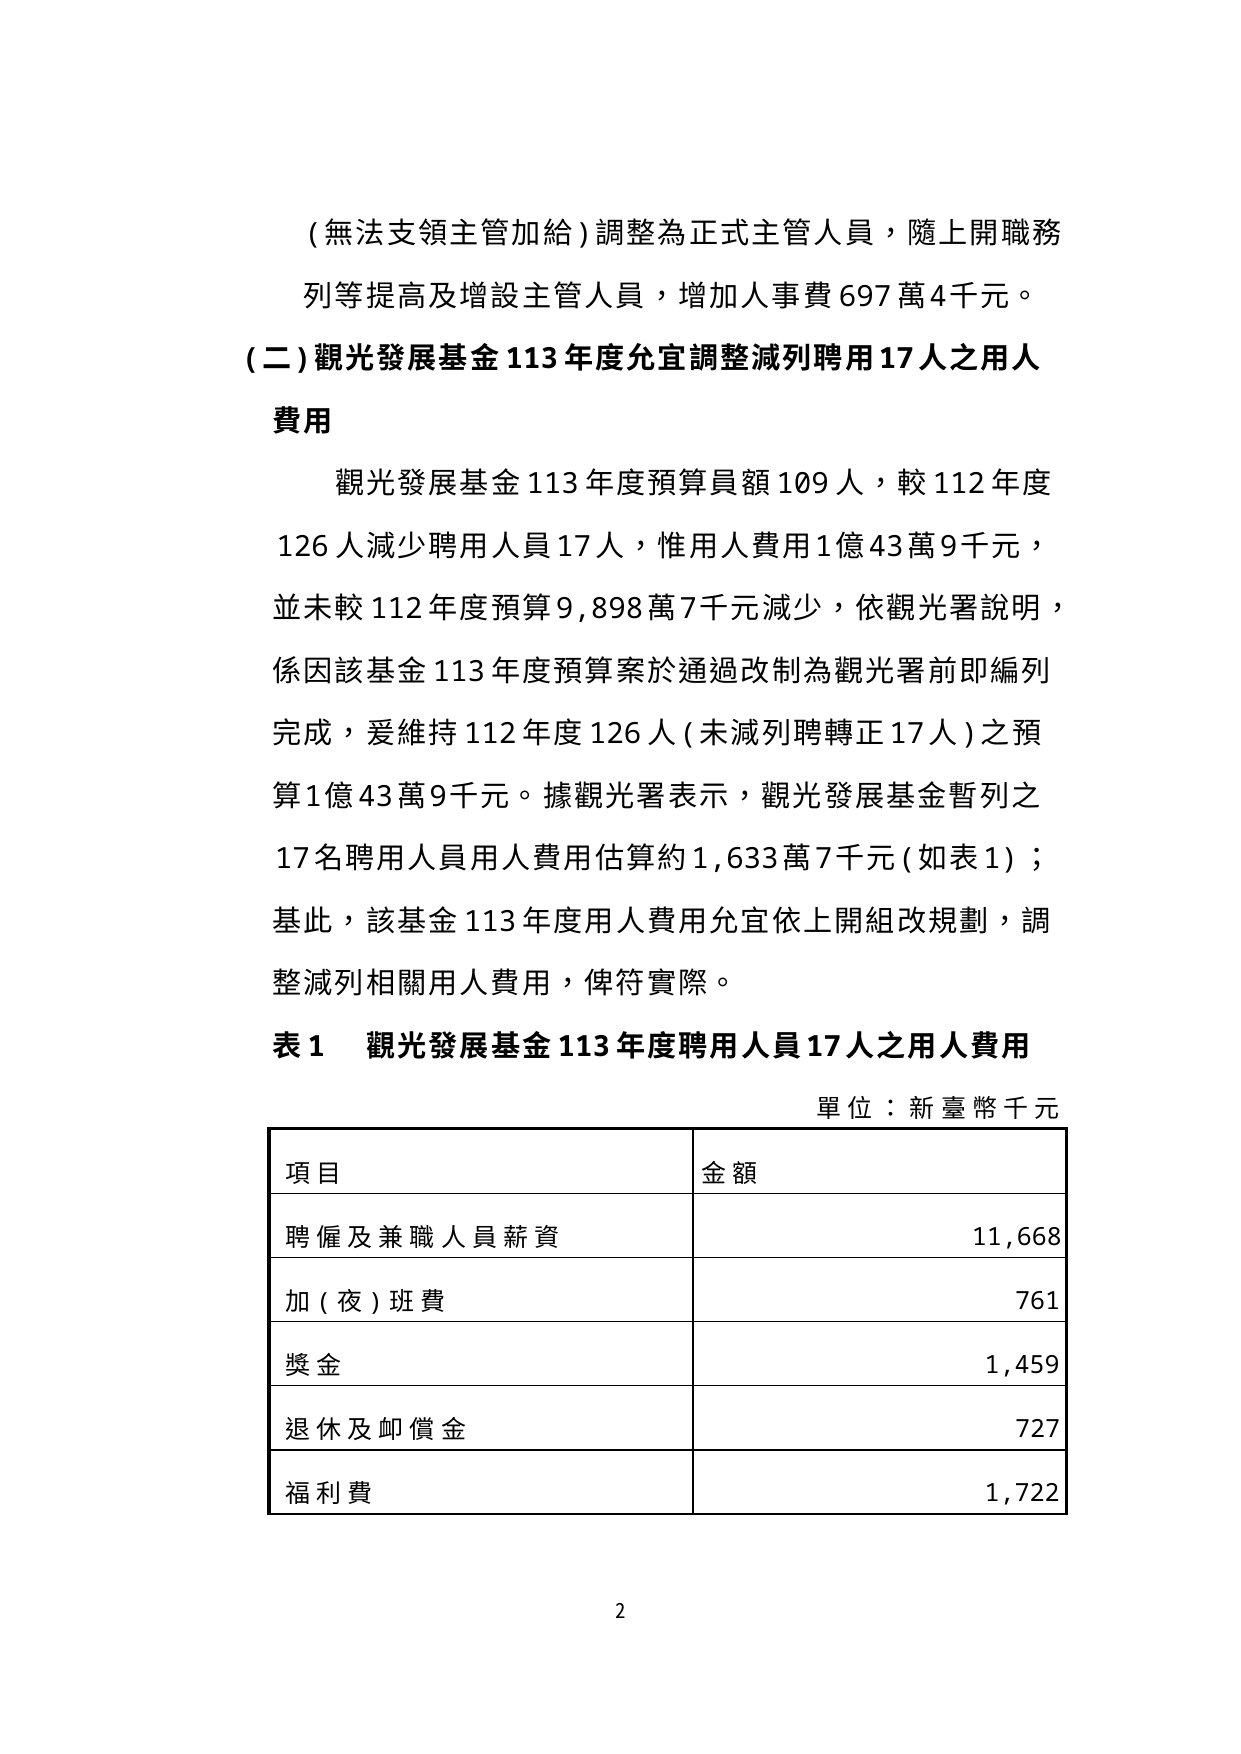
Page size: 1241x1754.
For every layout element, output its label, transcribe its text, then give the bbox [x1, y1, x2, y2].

table_cell 761 [694, 1258, 1065, 1321]
table_cell 11,668 [694, 1194, 1065, 1257]
table_header 金額 [694, 1130, 1065, 1193]
table_cell 福利費 [271, 1451, 692, 1513]
table_cell 獎金 [271, 1322, 692, 1385]
table_cell 聘僱及兼職人員薪資 [271, 1194, 692, 1257]
text 表1 觀光發展基金113年度聘用人員17人之用人費用 [173, 1002, 1063, 1064]
text 單位：新臺幣千元 [177, 1064, 1063, 1127]
table_cell 1,459 [694, 1322, 1065, 1385]
table_cell 退休及卹償金 [271, 1386, 692, 1449]
text 觀光發展基金113年度預算員額109人，較112年度126人減少聘用人員17人，惟用人費用1億43萬9千元，並未較112年度預算9,898萬7千元減少，依觀光署說明，係因該基金113年度預算案於通過改制為觀光署前即編列完成，爰維持112年度126人(未減列聘轉正17人)之預算1億43萬9千元。據觀光署表示，觀光發展基金暫列之17名聘用人員用人費用估算約1,633萬7千元(如表1)；基此，該基金113年度用人費用允宜依上開組改規劃，調整減列相關用人費用，俾符實際。 [266, 439, 1063, 1002]
text (二)觀光發展基金113年度允宜調整減列聘用17人之用人費用 [236, 314, 1063, 439]
table_cell 1,722 [694, 1451, 1065, 1513]
table_cell 727 [694, 1386, 1065, 1449]
text (無法支領主管加給)調整為正式主管人員，隨上開職務列等提高及增設主管人員，增加人事費697萬4千元。 [266, 189, 1063, 314]
table_header 項目 [271, 1130, 692, 1193]
table_cell 加(夜)班費 [271, 1258, 692, 1321]
